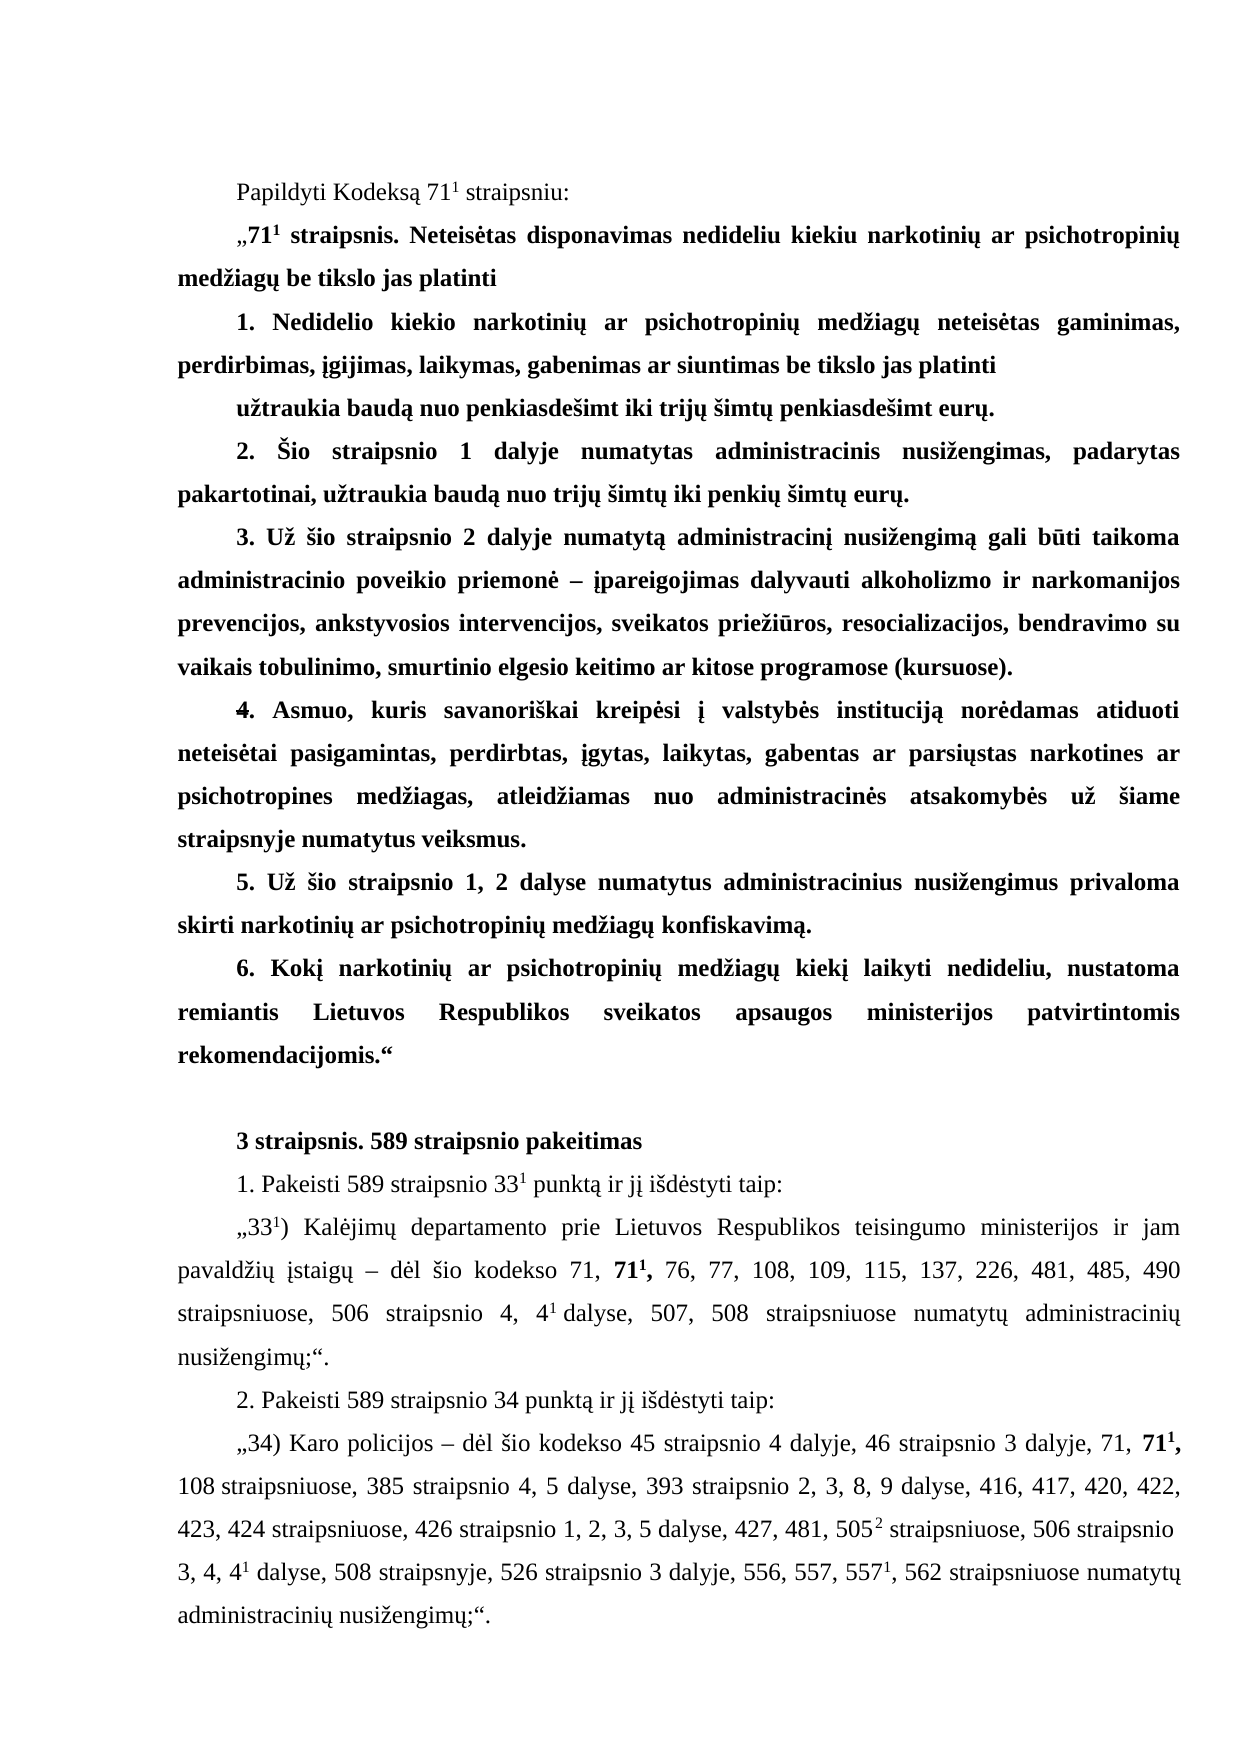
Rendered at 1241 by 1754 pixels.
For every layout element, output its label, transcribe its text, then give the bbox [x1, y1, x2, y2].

text 2. Šio straipsnio 1 dalyje numatytas administracinis nusižengimas, padarytas pakartotinai, užtraukia baudą nuo trijų šimtų iki penkių šimtų eurų. [177, 436, 1181, 508]
text 1. Nedidelio kiekio narkotinių ar psichotropinių medžiagų neteisėtas gaminimas, perdirbimas, įgijimas, laikymas, gabenimas ar siuntimas be tikslo jas platinti [177, 307, 1181, 378]
text 5. Už šio straipsnio 1, 2 dalyse numatytus administracinius nusižengimus privaloma skirti narkotinių ar psichotropinių medžiagų konfiskavimą. [177, 867, 1181, 939]
text 3. Už šio straipsnio 2 dalyje numatytą administracinį nusižengimą gali būti taikoma administracinio poveikio priemonė – įpareigojimas dalyvauti alkoholizmo ir narkomanijos prevencijos, ankstyvosios intervencijos, sveikatos priežiūros, resocializacijos, bendravimo su vaikais tobulinimo, smurtinio elgesio keitimo ar kitose programose (kursuose). [177, 522, 1181, 680]
text „331) Kalėjimų departamento prie Lietuvos Respublikos teisingumo ministerijos ir jam pavaldžių įstaigų – dėl šio kodekso 71, 711, 76, 77, 108, 109, 115, 137, 226, 481, 485, 490 straipsniuose, 506 straipsnio 4, 41 dalyse, 507, 508 straipsniuose numatytų administracinių nusižengimų;“. [177, 1212, 1181, 1370]
text 2. Pakeisti 589 straipsnio 34 punktą ir jį išdėstyti taip: [177, 1385, 1181, 1413]
text 4. Asmuo, kuris savanoriškai kreipėsi į valstybės instituciją norėdamas atiduoti neteisėtai pasigamintas, perdirbtas, įgytas, laikytas, gabentas ar parsiųstas narkotines ar psichotropines medžiagas, atleidžiamas nuo administracinės atsakomybės už šiame straipsnyje numatytus veiksmus. [177, 695, 1181, 853]
text 1. Pakeisti 589 straipsnio 331 punktą ir jį išdėstyti taip: [177, 1169, 1181, 1198]
text 6. Kokį narkotinių ar psichotropinių medžiagų kiekį laikyti nedideliu, nustatoma remiantis Lietuvos Respublikos sveikatos apsaugos ministerijos patvirtintomis rekomendacijomis.“ [177, 953, 1181, 1068]
text 3 straipsnis. 589 straipsnio pakeitimas [177, 1126, 1181, 1155]
text Papildyti Kodeksą 711 straipsniu: [177, 177, 1181, 206]
text „711 straipsnis. Neteisėtas disponavimas nedideliu kiekiu narkotinių ar psichotropinių medžiagų be tikslo jas platinti [177, 220, 1181, 292]
text „34) Karo policijos – dėl šio kodekso 45 straipsnio 4 dalyje, 46 straipsnio 3 dalyje, 71, 711, 108 straipsniuose, 385 straipsnio 4, 5 dalyse, 393 straipsnio 2, 3, 8, 9 dalyse, 416, 417, 420, 422, 423, 424 straipsniuose, 426 straipsnio 1, 2, 3, 5 dalyse, 427, 481, 5052 straipsniuose, 506 straipsnio 3, 4, 41 dalyse, 508 straipsnyje, 526 straipsnio 3 dalyje, 556, 557, 5571, 562 straipsniuose numatytų administracinių nusižengimų;“. [177, 1428, 1181, 1629]
text užtraukia baudą nuo penkiasdešimt iki trijų šimtų penkiasdešimt eurų. [177, 393, 1181, 422]
